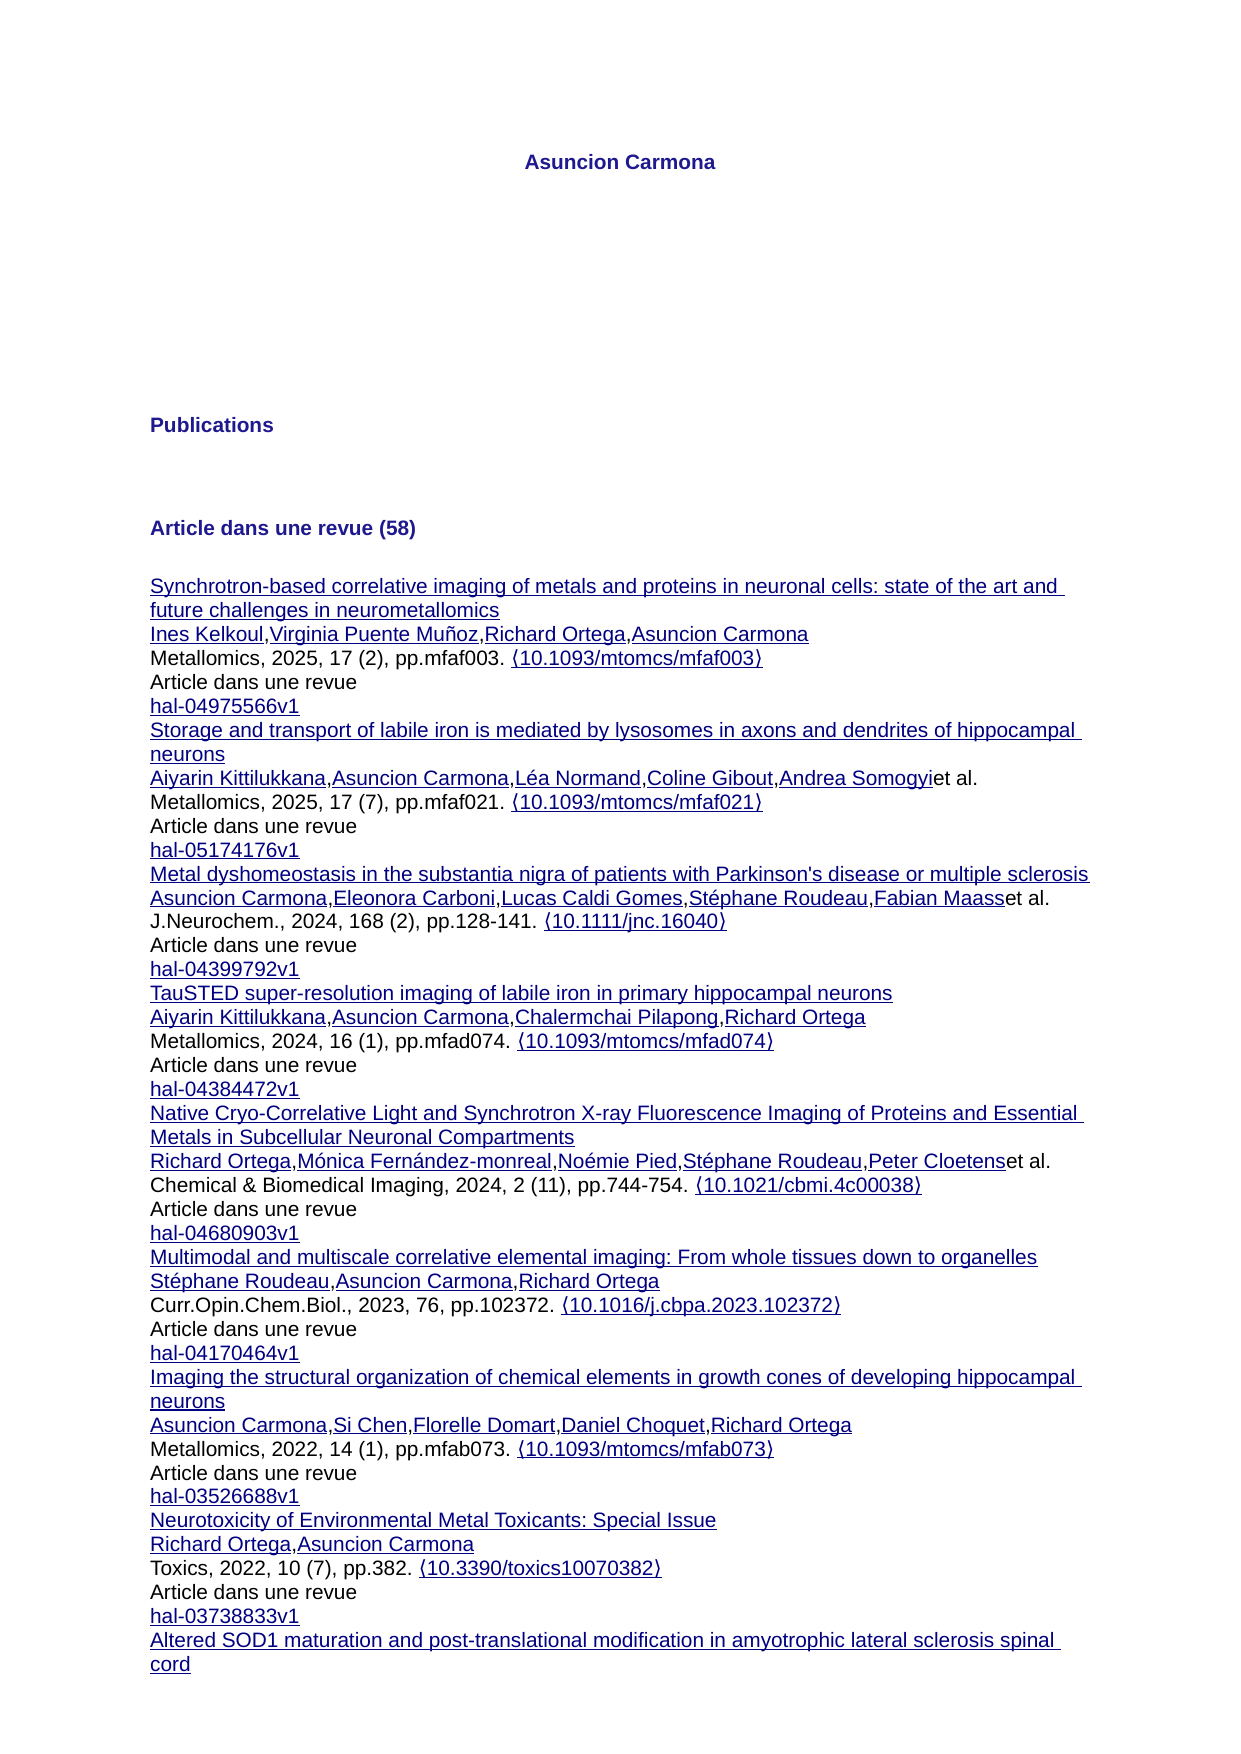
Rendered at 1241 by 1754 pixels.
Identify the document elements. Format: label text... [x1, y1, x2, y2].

table_cell Asuncion Carmona,Eleonora Carboni,Lucas Caldi Gomes,Stéphane Roudeau,Fabian Maasset al. J.Neurochem., 2024, 168 (2), pp.128-141. ⟨10.1111/jnc.16040⟩ Article dans une revue hal-04399792v1 [150, 883, 1090, 981]
table_cell Metal dyshomeostasis in the substantia nigra of patients with Parkinson's disease or multiple sclerosis [150, 861, 1090, 882]
table_header Synchrotron-based correlative imaging of metals and proteins in neuronal cells: state of the art and future challenges in neurometallomics Ines Kelkoul,Virginia Puente Muñoz,Richard Ortega,Asuncion Carmona Metallomics, 2025, 17 (2), pp.mfaf003. ⟨10.1093/mtomcs/mfaf003⟩ Article dans une revue hal-04975566v1 [150, 574, 1090, 718]
table_cell Neurotoxicity of Environmental Metal Toxicants: Special Issue Richard Ortega,Asuncion Carmona Toxics, 2022, 10 (7), pp.382. ⟨10.3390/toxics10070382⟩ Article dans une revue hal-03738833v1 [150, 1508, 1090, 1628]
subtitle Asuncion Carmona [150, 150, 1090, 174]
subtitle Article dans une revue (58) [150, 516, 1090, 539]
table_cell TauSTED super-resolution imaging of labile iron in primary hippocampal neurons Aiyarin Kittilukkana,Asuncion Carmona,Chalermchai Pilapong,Richard Ortega Metallomics, 2024, 16 (1), pp.mfad074. ⟨10.1093/mtomcs/mfad074⟩ Article dans une revue hal-04384472v1 [150, 981, 1090, 1101]
subtitle Publications [150, 412, 1090, 436]
table_cell Imaging the structural organization of chemical elements in growth cones of developing hippocampal neurons Asuncion Carmona,Si Chen,Florelle Domart,Daniel Choquet,Richard Ortega Metallomics, 2022, 14 (1), pp.mfab073. ⟨10.1093/mtomcs/mfab073⟩ Article dans une revue hal-03526688v1 [150, 1365, 1090, 1508]
table_cell Storage and transport of labile iron is mediated by lysosomes in axons and dendrites of hippocampal neurons Aiyarin Kittilukkana,Asuncion Carmona,Léa Normand,Coline Gibout,Andrea Somogyiet al. Metallomics, 2025, 17 (7), pp.mfaf021. ⟨10.1093/mtomcs/mfaf021⟩ Article dans une revue hal-05174176v1 [150, 718, 1090, 861]
table_cell Multimodal and multiscale correlative elemental imaging: From whole tissues down to organelles Stéphane Roudeau,Asuncion Carmona,Richard Ortega Curr.Opin.Chem.Biol., 2023, 76, pp.102372. ⟨10.1016/j.cbpa.2023.102372⟩ Article dans une revue hal-04170464v1 [150, 1245, 1090, 1364]
table_cell Native Cryo-Correlative Light and Synchrotron X-ray Fluorescence Imaging of Proteins and Essential Metals in Subcellular Neuronal Compartments Richard Ortega,Mónica Fernández‐monreal,Noémie Pied,Stéphane Roudeau,Peter Cloetenset al. Chemical & Biomedical Imaging, 2024, 2 (11), pp.744-754. ⟨10.1021/cbmi.4c00038⟩ Article dans une revue hal-04680903v1 [150, 1101, 1090, 1245]
table_cell Altered SOD1 maturation and post-translational modification in amyotrophic lateral sclerosis spinal cord [150, 1628, 1090, 1676]
